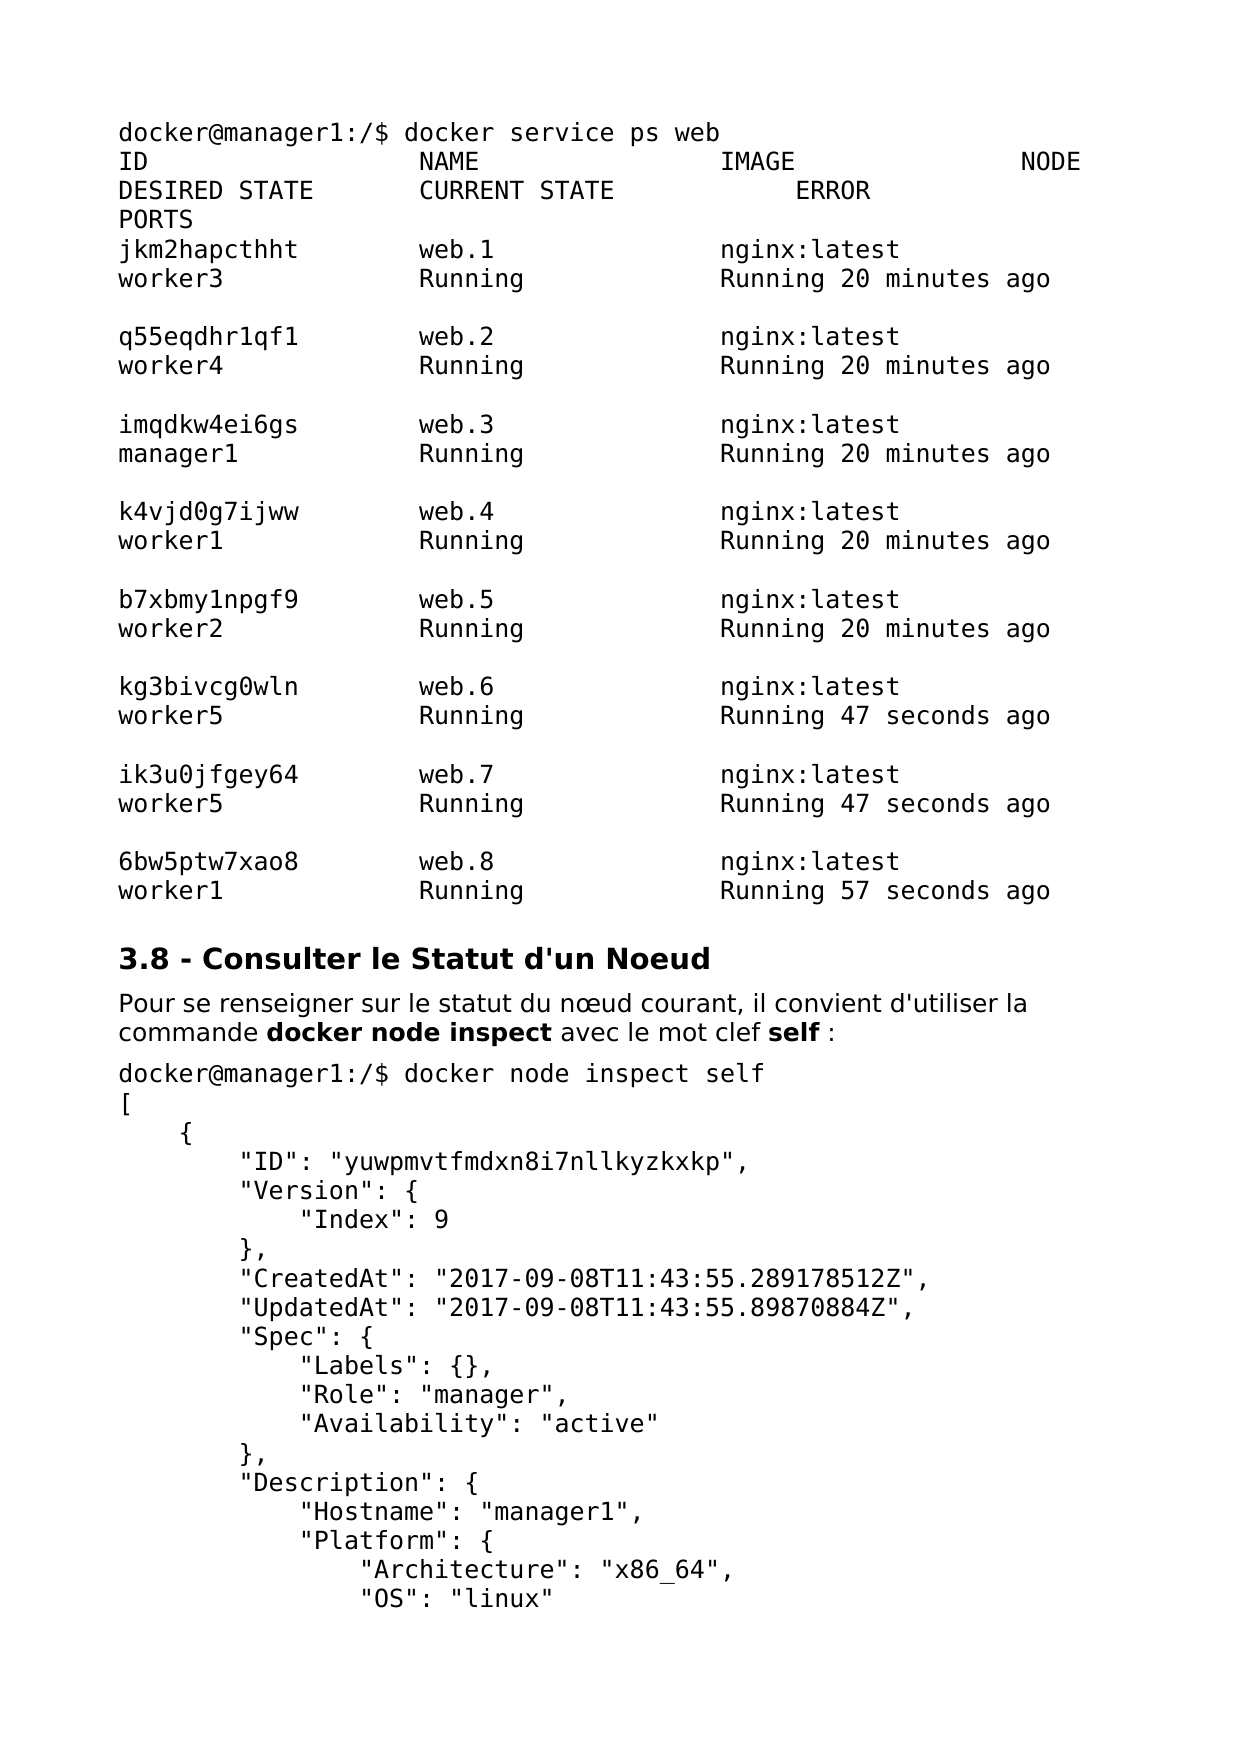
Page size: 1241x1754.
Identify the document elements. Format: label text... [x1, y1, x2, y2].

text Pour se renseigner sur le statut du nœud courant, il convient d'utiliser la commande docker node inspect avec le mot clef self : [118, 989, 1122, 1047]
text docker@manager1:/$ docker node inspect self [ { "ID": "yuwpmvtfmdxn8i7nllkyzkxkp", "Version": { "Index": 9 }, "CreatedAt": "2017-09-08T11:43:55.289178512Z", "UpdatedAt": "2017-09-08T11:43:55.89870884Z", "Spec": { "Labels": {}, "Role": "manager", "Availability": "active" }, "Description": { "Hostname": "manager1", "Platform": { "Architecture": "x86_64", "OS": "linux" [118, 1060, 1122, 1614]
subtitle 3.8 - Consulter le Statut d'un Noeud [118, 942, 1122, 976]
text docker@manager1:/$ docker service ps web ID NAME IMAGE NODE DESIRED STATE CURRENT STATE ERROR PORTS jkm2hapcthht web.1 nginx:latest worker3 Running Running 20 minutes ago q55eqdhr1qf1 web.2 nginx:latest worker4 Running Running 20 minutes ago imqdkw4ei6gs web.3 nginx:latest manager1 Running Running 20 minutes ago k4vjd0g7ijww web.4 nginx:latest worker1 Running Running 20 minutes ago b7xbmy1npgf9 web.5 nginx:latest worker2 Running Running 20 minutes ago kg3bivcg0wln web.6 nginx:latest worker5 Running Running 47 seconds ago ik3u0jfgey64 web.7 nginx:latest worker5 Running Running 47 seconds ago 6bw5ptw7xao8 web.8 nginx:latest worker1 Running Running 57 seconds ago [118, 118, 1122, 906]
